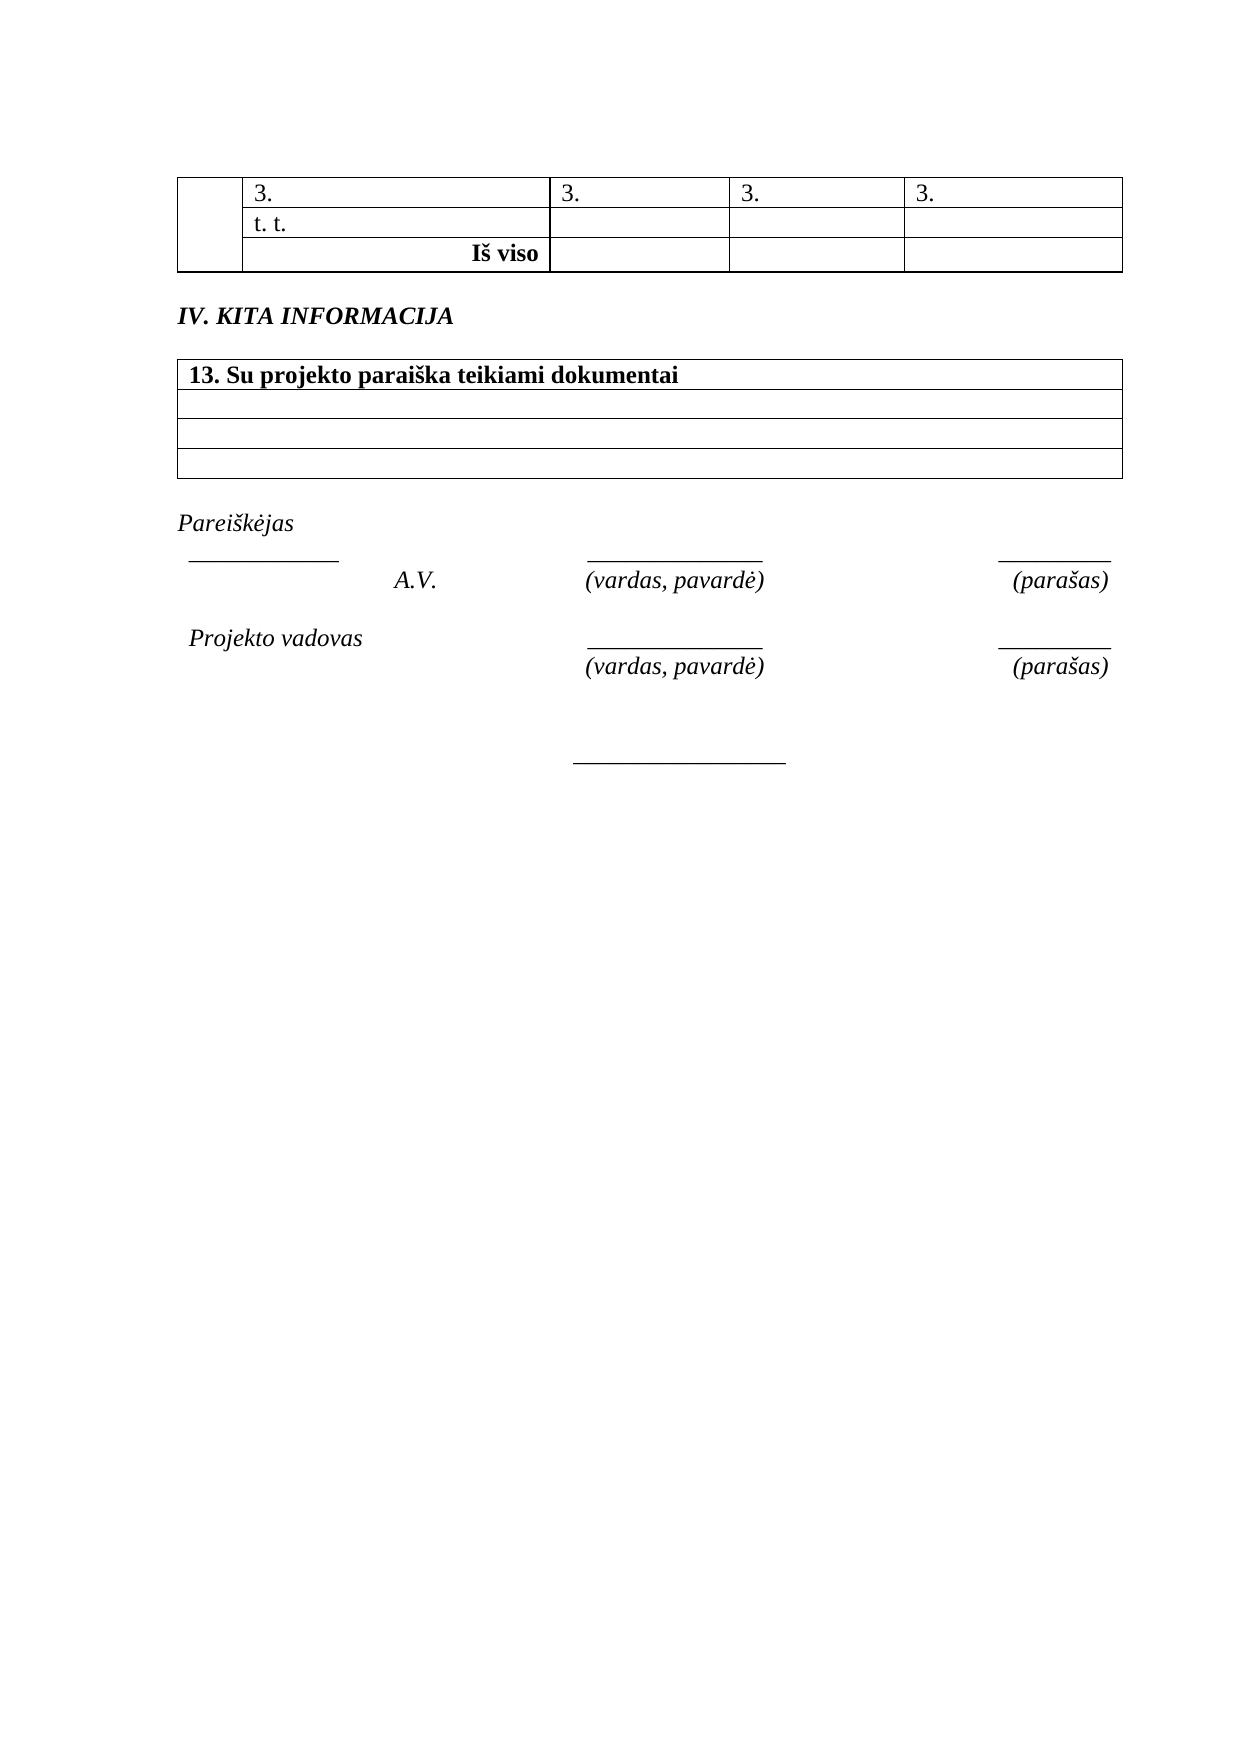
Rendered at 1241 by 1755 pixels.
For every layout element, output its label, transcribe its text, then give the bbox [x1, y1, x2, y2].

table_cell [905, 238, 1122, 271]
table_cell [730, 208, 904, 237]
table_header _________ (parašas) [901, 536, 1122, 594]
table_cell [730, 238, 904, 271]
table_header 13. Su projekto paraiška teikiami dokumentai [178, 360, 1122, 388]
table_header ____________ A.V. [177, 536, 451, 594]
table_header ______________ (vardas, pavardė) [451, 536, 901, 594]
table_cell [178, 419, 1122, 448]
table_cell [178, 449, 1122, 478]
table_cell 3. [551, 178, 729, 207]
table_cell [178, 390, 1122, 418]
text _________________ [177, 738, 1181, 766]
table_cell [551, 238, 729, 271]
table_header ______________ (vardas, pavardė) [451, 623, 901, 680]
table_header Projekto vadovas [177, 623, 451, 680]
text Pareiškėjas [177, 508, 1181, 536]
table_cell [551, 208, 729, 237]
text IV. KITA INFORMACIJA [177, 301, 1181, 330]
table_cell [178, 178, 242, 271]
table_header _________ (parašas) [901, 623, 1122, 680]
table_cell 3. [243, 178, 549, 207]
table_cell Iš viso [243, 238, 549, 271]
table_cell 3. [905, 178, 1122, 207]
table_cell [905, 208, 1122, 237]
table_cell 3. [730, 178, 904, 207]
table_cell t. t. [243, 208, 549, 237]
